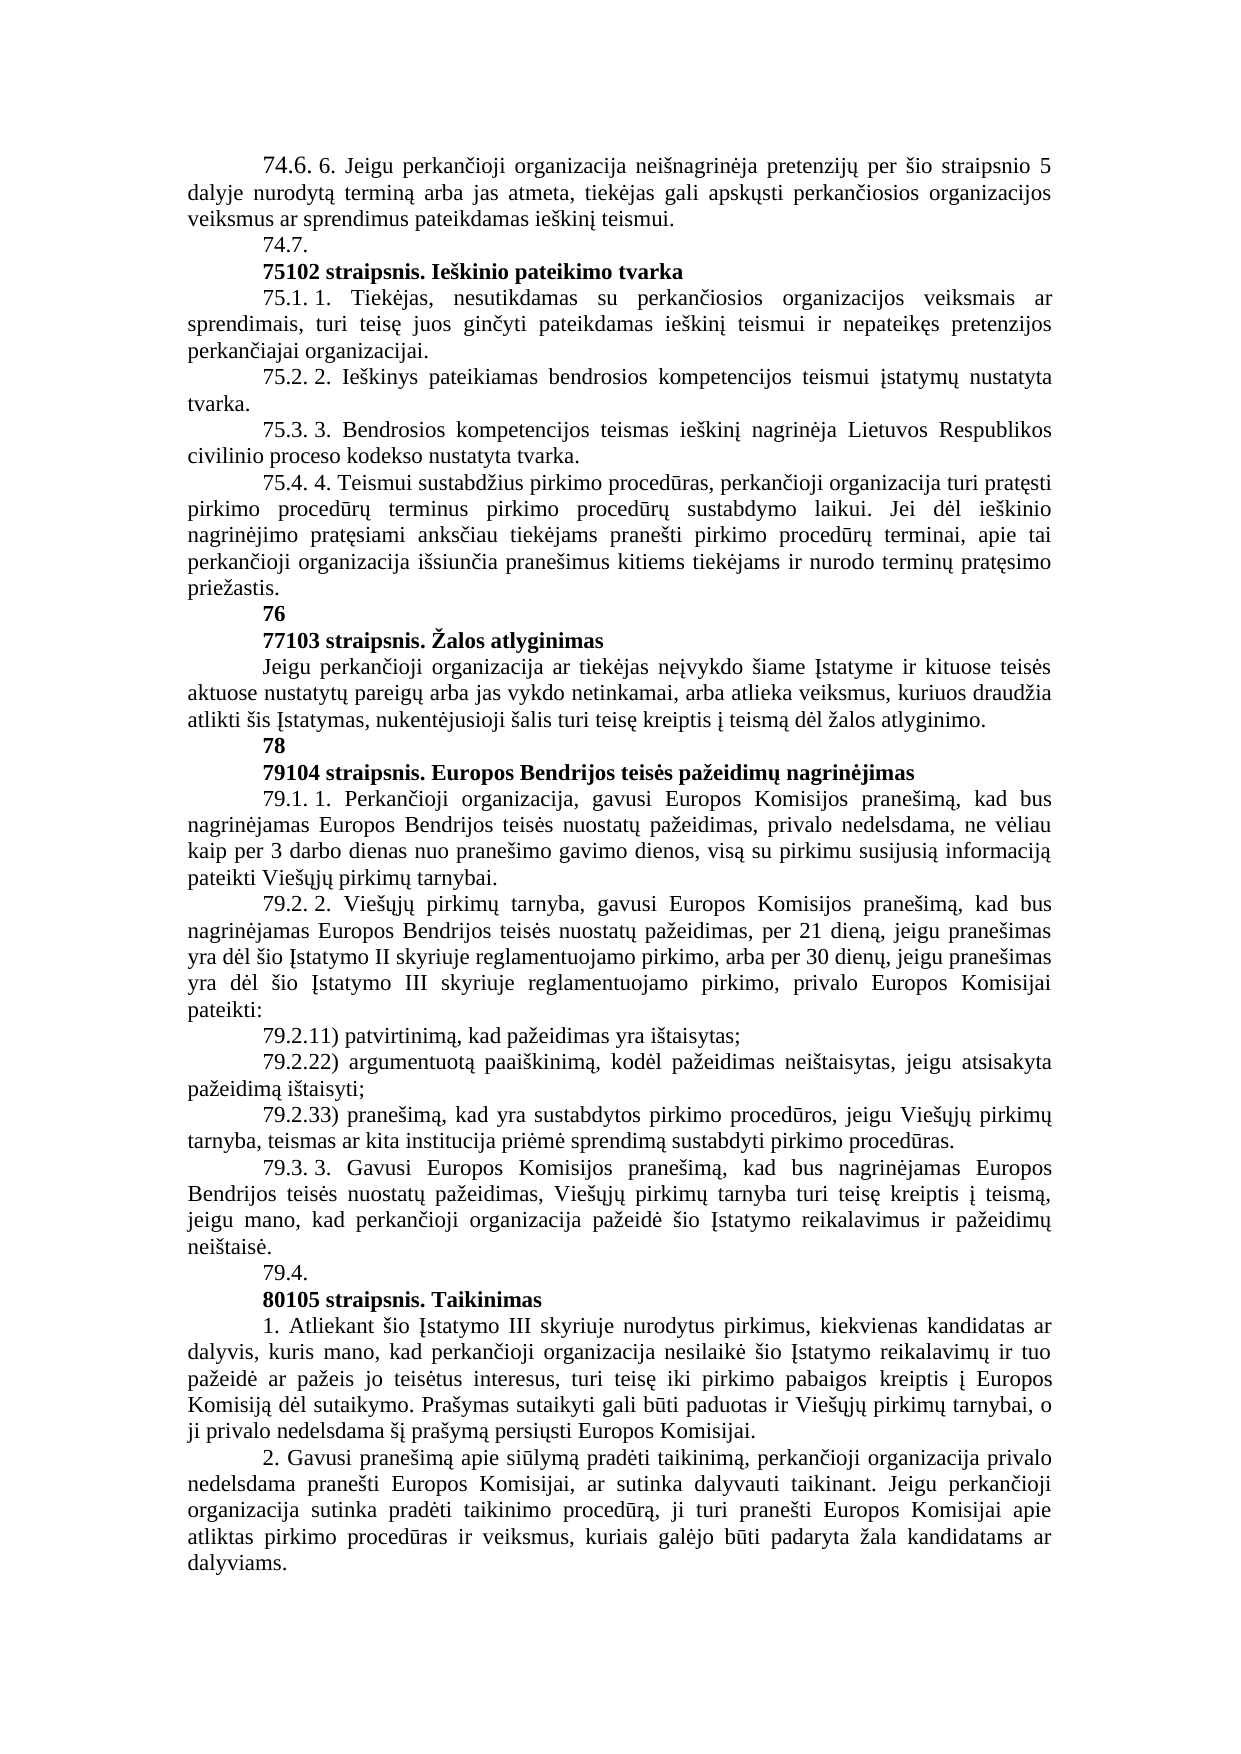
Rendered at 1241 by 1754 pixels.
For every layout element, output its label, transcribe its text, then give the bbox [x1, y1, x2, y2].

subtitle 2) argumentuotą paaiškinimą, kodėl pažeidimas neištaisytas, jeigu atsisakyta pažeidimą ištaisyti; [187, 1048, 1053, 1101]
subtitle 102 straipsnis. Ieškinio pateikimo tvarka [187, 258, 1053, 284]
subtitle 3. Gavusi Europos Komisijos pranešimą, kad bus nagrinėjamas Europos Bendrijos teisės nuostatų pažeidimas, Viešųjų pirkimų tarnyba turi teisę kreiptis į teismą, jeigu mano, kad perkančioji organizacija pažeidė šio Įstatymo reikalavimus ir pažeidimų neištaisė. [187, 1154, 1053, 1259]
subtitle 1. Tiekėjas, nesutikdamas su perkančiosios organizacijos veiksmais ar sprendimais, turi teisę juos ginčyti pateikdamas ieškinį teismui ir nepateikęs pretenzijos perkančiajai organizacijai. [187, 284, 1053, 363]
subtitle 2. Viešųjų pirkimų tarnyba, gavusi Europos Komisijos pranešimą, kad bus nagrinėjamas Europos Bendrijos teisės nuostatų pažeidimas, per 21 dieną, jeigu pranešimas yra dėl šio Įstatymo II skyriuje reglamentuojamo pirkimo, arba per 30 dienų, jeigu pranešimas yra dėl šio Įstatymo III skyriuje reglamentuojamo pirkimo, privalo Europos Komisijai pateikti: [187, 890, 1053, 1022]
subtitle 104 straipsnis. Europos Bendrijos teisės pažeidimų nagrinėjimas [187, 758, 1053, 785]
subtitle 3. Bendrosios kompetencijos teismas ieškinį nagrinėja Lietuvos Respublikos civilinio proceso kodekso nustatyta tvarka. [187, 416, 1053, 469]
subtitle 1. Perkančioji organizacija, gavusi Europos Komisijos pranešimą, kad bus nagrinėjamas Europos Bendrijos teisės nuostatų pažeidimas, privalo nedelsdama, ne vėliau kaip per 3 darbo dienas nuo pranešimo gavimo dienos, visą su pirkimu susijusią informaciją pateikti Viešųjų pirkimų tarnybai. [187, 785, 1053, 890]
text 1. Atliekant šio Įstatymo III skyriuje nurodytus pirkimus, kiekvienas kandidatas ar dalyvis, kuris mano, kad perkančioji organizacija nesilaikė šio Įstatymo reikalavimų ir tuo pažeidė ar pažeis jo teisėtus interesus, turi teisę iki pirkimo pabaigos kreiptis į Europos Komisiją dėl sutaikymo. Prašymas sutaikyti gali būti paduotas ir Viešųjų pirkimų tarnybai, o ji privalo nedelsdama šį prašymą persiųsti Europos Komisijai. [187, 1312, 1053, 1444]
subtitle 2. Ieškinys pateikiamas bendrosios kompetencijos teismui įstatymų nustatyta tvarka. [187, 363, 1053, 416]
subtitle 4. Teismui sustabdžius pirkimo procedūras, perkančioji organizacija turi pratęsti pirkimo procedūrų terminus pirkimo procedūrų sustabdymo laikui. Jei dėl ieškinio nagrinėjimo pratęsiami anksčiau tiekėjams pranešti pirkimo procedūrų terminai, apie tai perkančioji organizacija išsiunčia pranešimus kitiems tiekėjams ir nurodo terminų pratęsimo priežastis. [187, 469, 1053, 600]
subtitle 105 straipsnis. Taikinimas [187, 1286, 1053, 1312]
text Jeigu perkančioji organizacija ar tiekėjas neįvykdo šiame Įstatyme ir kituose teisės aktuose nustatytų pareigų arba jas vykdo netinkamai, arba atlieka veiksmus, kuriuos draudžia atlikti šis Įstatymas, nukentėjusioji šalis turi teisę kreiptis į teismą dėl žalos atlyginimo. [187, 653, 1053, 732]
text 2. Gavusi pranešimą apie siūlymą pradėti taikinimą, perkančioji organizacija privalo nedelsdama pranešti Europos Komisijai, ar sutinka dalyvauti taikinant. Jeigu perkančioji organizacija sutinka pradėti taikinimo procedūrą, ji turi pranešti Europos Komisijai apie atliktas pirkimo procedūras ir veiksmus, kuriais galėjo būti padaryta žala kandidatams ar dalyviams. [187, 1444, 1053, 1576]
subtitle 103 straipsnis. Žalos atlyginimas [187, 627, 1053, 653]
subtitle 6. Jeigu perkančioji organizacija neišnagrinėja pretenzijų per šio straipsnio 5 dalyje nurodytą terminą arba jas atmeta, tiekėjas gali apskųsti perkančiosios organizacijos veiksmus ar sprendimus pateikdamas ieškinį teismui. [187, 150, 1053, 231]
subtitle 3) pranešimą, kad yra sustabdytos pirkimo procedūros, jeigu Viešųjų pirkimų tarnyba, teismas ar kita institucija priėmė sprendimą sustabdyti pirkimo procedūras. [187, 1101, 1053, 1154]
subtitle 1) patvirtinimą, kad pažeidimas yra ištaisytas; [187, 1022, 1053, 1048]
